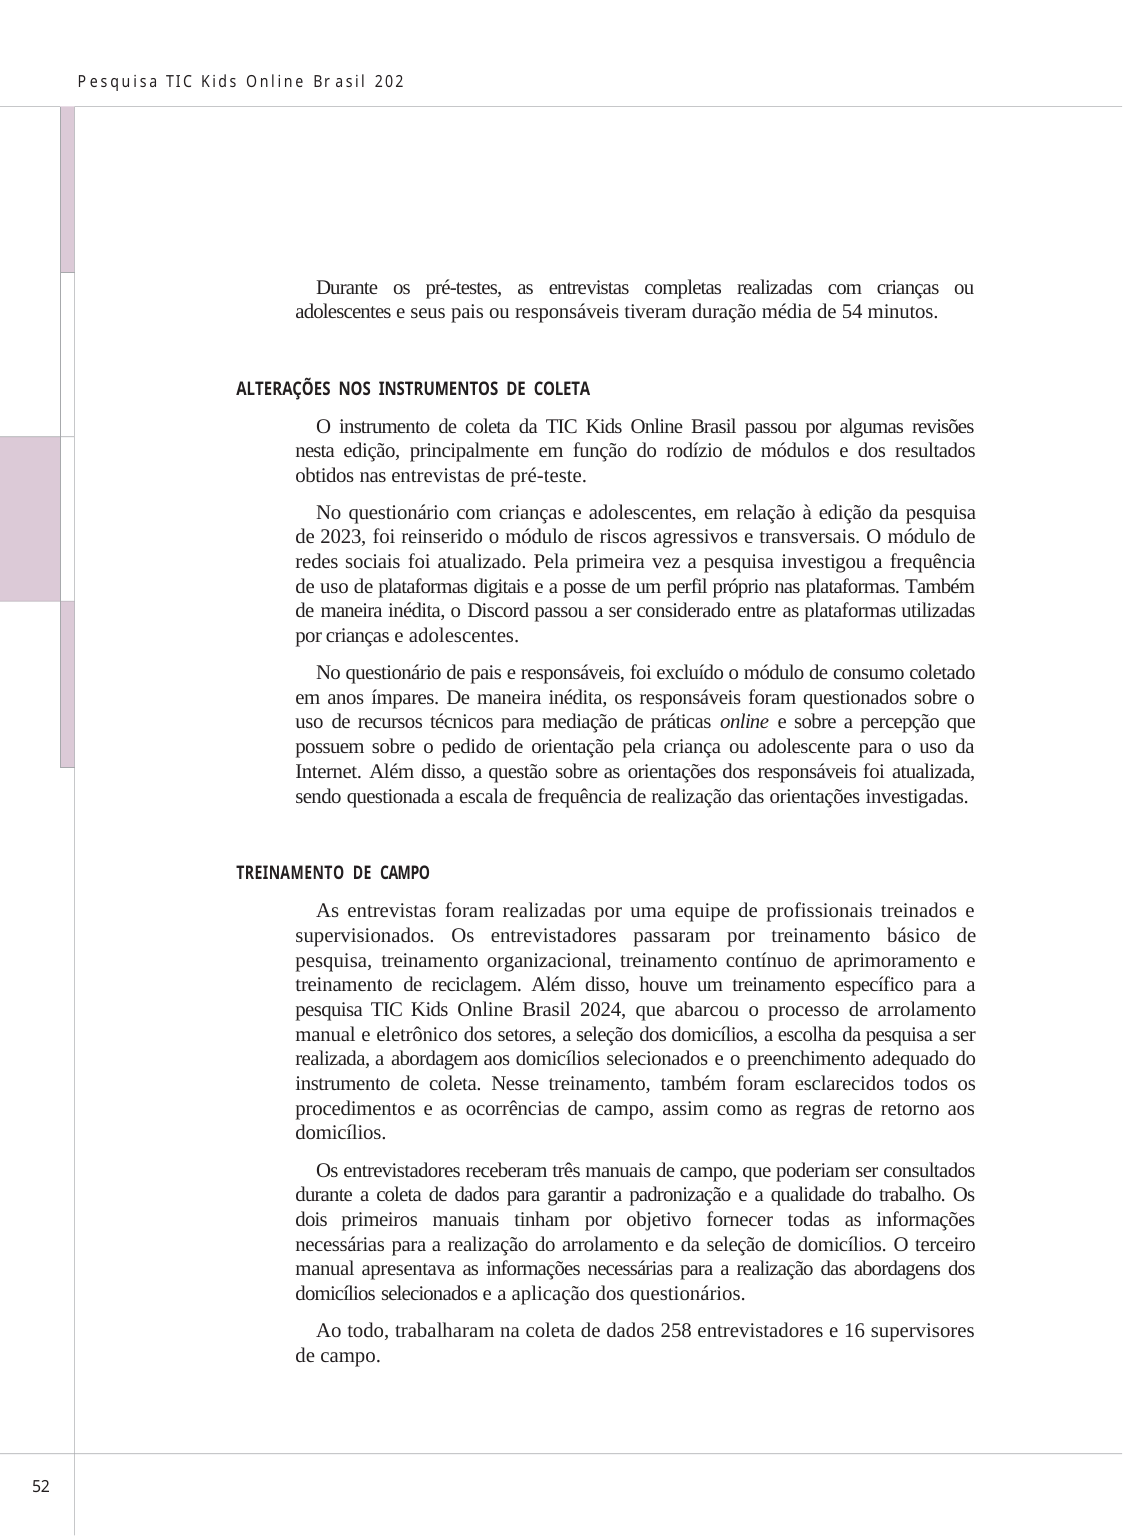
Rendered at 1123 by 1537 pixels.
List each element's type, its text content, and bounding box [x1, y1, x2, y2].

text Ao todo, trabalharam na coleta de dados 258 entrevistadores e 16 supervisores de campo. [295, 1318, 976, 1367]
text No questionário com crianças e adolescentes, em relação à edição da pesquisa de 2023, foi reinserido o módulo de riscos agressivos e transversais. O módulo de redes sociais foi atualizado. Pela primeira vez a pesquisa investigou a frequência de uso de plataformas digitais e a posse de um perfil próprio nas plataformas. Também de maneira inédita, o Discord passou a ser considerado entre as plataformas utilizadas por crianças e adolescentes. [295, 500, 976, 647]
text Durante os pré-testes, as entrevistas completas realizadas com crianças ou adolescentes e seus pais ou responsáveis tiveram duração média de 54 minutos. [295, 274, 976, 323]
text Os entrevistadores receberam três manuais de campo, que poderiam ser consultados durante a coleta de dados para garantir a padronização e a qualidade do trabalho. Os dois primeiros manuais tinham por objetivo fornecer todas as informações necessárias para a realização do arrolamento e da seleção de domicílios. O terceiro manual apresentava as informações necessárias para a realização das abordagens dos domicílios selecionados e a aplicação dos questionários. [295, 1158, 976, 1305]
text TREINAMENTO DE CAMPO [236, 859, 990, 885]
text ALTERAÇÕES NOS INSTRUMENTOS DE COLETA [236, 375, 990, 400]
text As entrevistas foram realizadas por uma equipe de profissionais treinados e supervisionados. Os entrevistadores passaram por treinamento básico de pesquisa, treinamento organizacional, treinamento contínuo de aprimoramento e treinamento de reciclagem. Além disso, houve um treinamento específico para a pesquisa TIC Kids Online Brasil 2024, que abarcou o processo de arrolamento manual e eletrônico dos setores, a seleção dos domicílios, a escolha da pesquisa a ser realizada, a abordagem aos domicílios selecionados e o preenchimento adequado do instrumento de coleta. Nesse treinamento, também foram esclarecidos todos os procedimentos e as ocorrências de campo, assim como as regras de retorno aos domicílios. [295, 898, 976, 1144]
text No questionário de pais e responsáveis, foi excluído o módulo de consumo coletado em anos ímpares. De maneira inédita, os responsáveis foram questionados sobre o uso de recursos técnicos para mediação de práticas online e sobre a percepção que possuem sobre o pedido de orientação pela criança ou adolescente para o uso da Internet. Além disso, a questão sobre as orientações dos responsáveis foi atualizada, sendo questionada a escala de frequência de realização das orientações investigadas. [295, 660, 976, 808]
text O instrumento de coleta da TIC Kids Online Brasil passou por algumas revisões nesta edição, principalmente em função do rodízio de módulos e dos resultados obtidos nas entrevistas de pré-teste. [295, 413, 976, 487]
